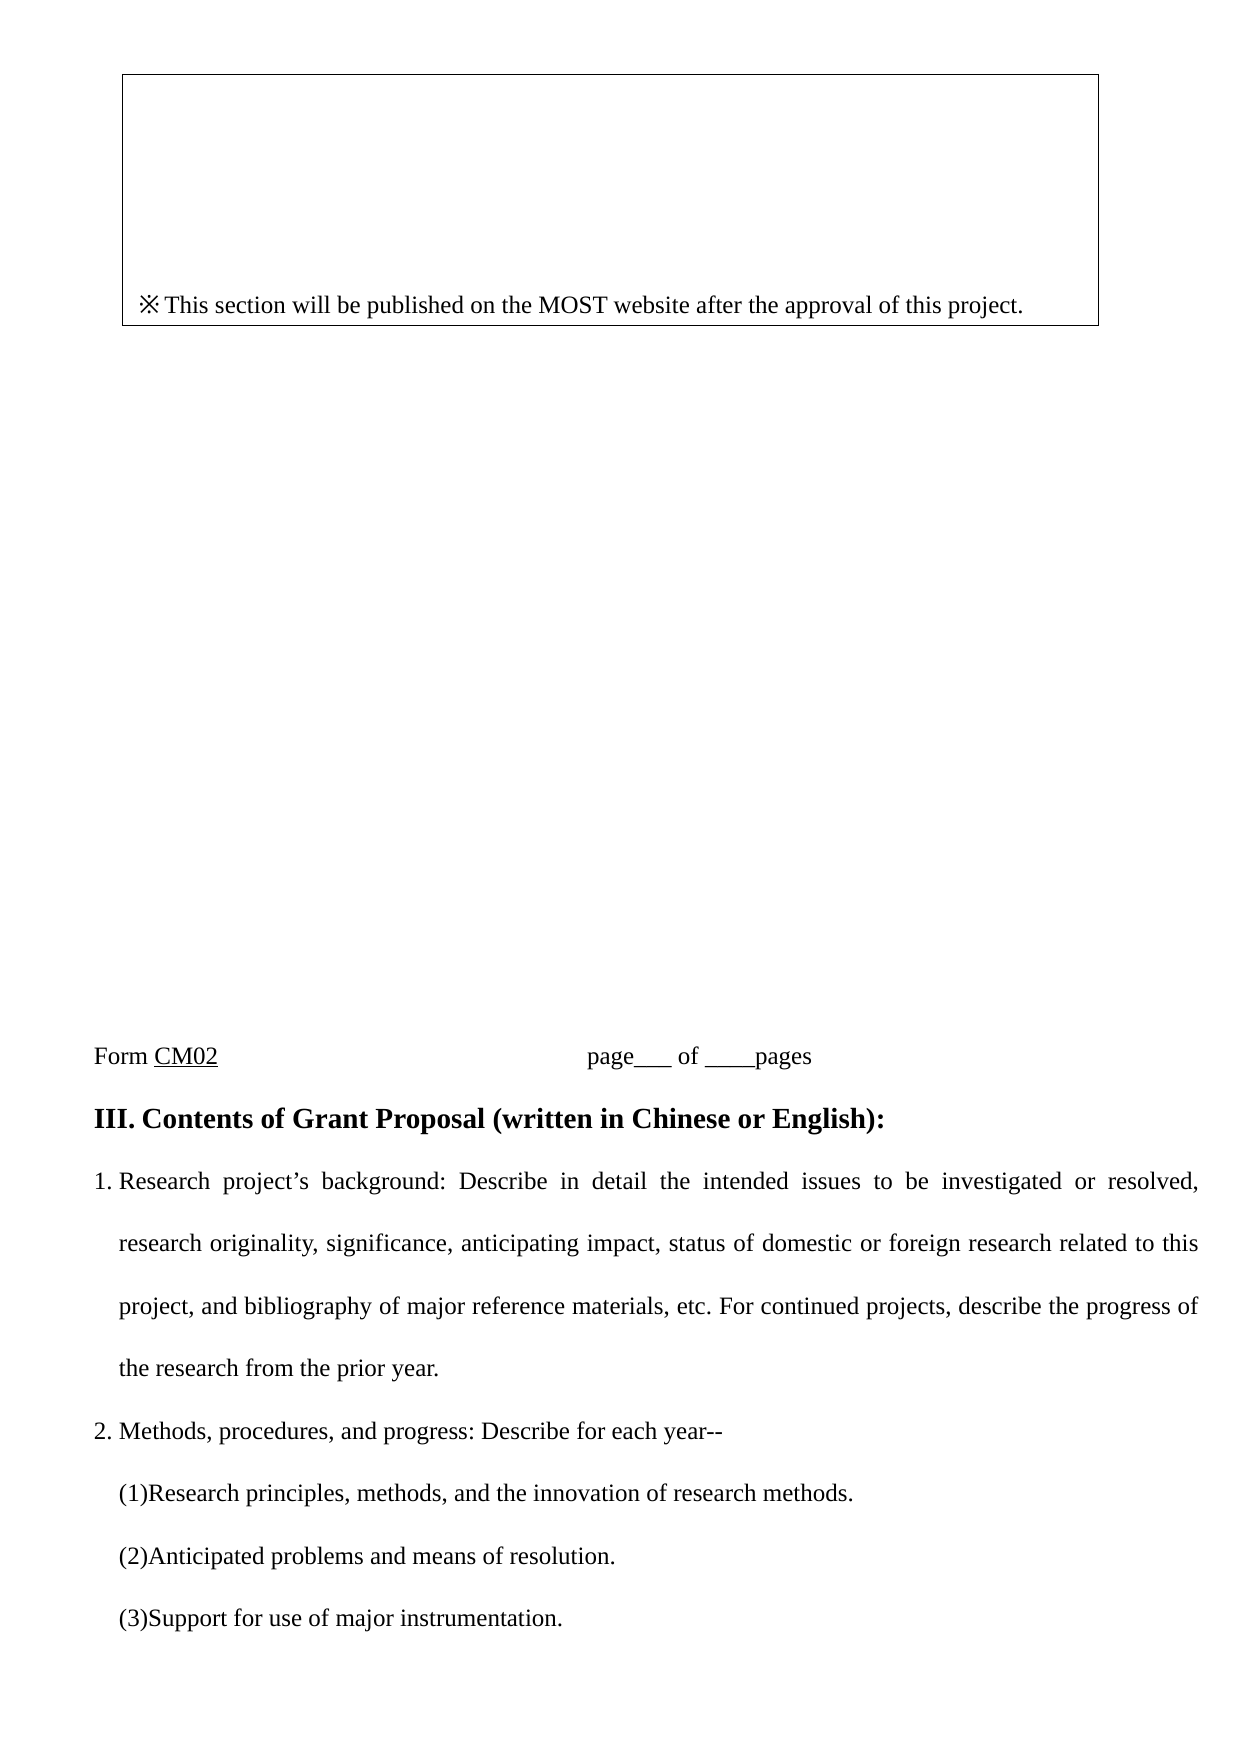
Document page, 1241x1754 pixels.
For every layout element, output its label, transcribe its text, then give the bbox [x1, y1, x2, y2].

table_header ※This section will be published on the MOST website after the approval of this project. [123, 75, 1098, 325]
text (3)Support for use of major instrumentation. [119, 1576, 1200, 1638]
text III. Contents of Grant Proposal (written in Chinese or English): [94, 1076, 1200, 1138]
list Research project’s background: Describe in detail the intended issues to be investigated or resolved, research originality, significance, anticipating impact, status of domestic or foreign research related to this project, and bibliography of major reference materials, etc. For continued projects, describe the progress of the research from the prior year. [94, 1138, 1200, 1388]
text (2)Anticipated problems and means of resolution. [119, 1513, 1200, 1576]
text (1)Research principles, methods, and the innovation of research methods. [119, 1451, 1200, 1513]
text Form CM02 page___ of ____pages [94, 1013, 1200, 1076]
list Methods, procedures, and progress: Describe for each year-- [94, 1388, 1200, 1451]
